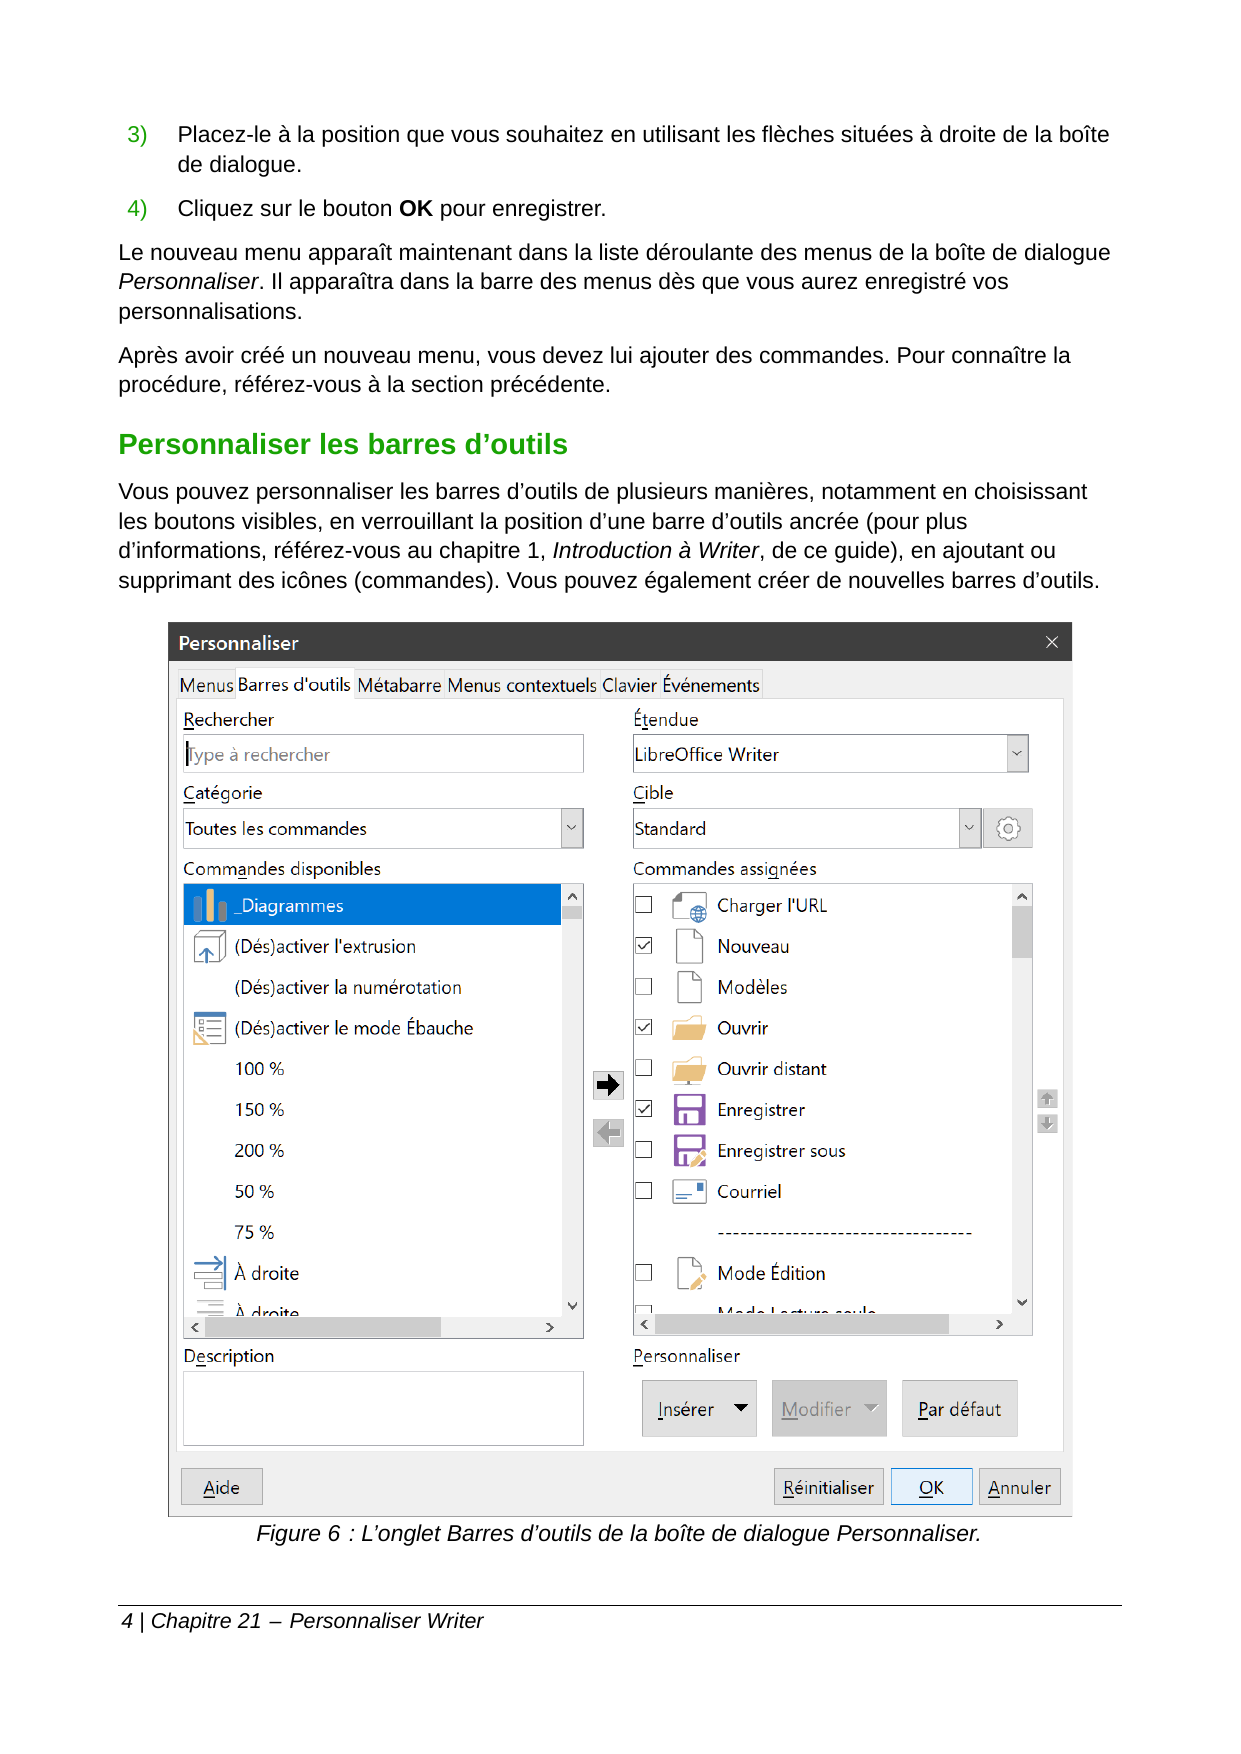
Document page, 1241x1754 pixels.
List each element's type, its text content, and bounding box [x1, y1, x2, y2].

list Placez-le à la position que vous souhaitez en utilisant les flèches situées à droite de la boîte de dialogue. [148, 118, 1122, 177]
text Figure 6 : L’onglet Barres d’outils de la boîte de dialogue Personnaliser. [118, 1516, 1122, 1546]
text Vous pouvez personnaliser les barres d’outils de plusieurs manières, notamment en choisissant les boutons visibles, en verrouillant la position d’une barre d’outils ancrée (pour plus d’informations, référez-vous au chapitre 1, Introduction à Writer, de ce guide), en ajoutant ou supprimant des icônes (commandes). Vous pouvez également créer de nouvelles barres d’outils. [118, 475, 1122, 593]
picture [168, 622, 1073, 1517]
text Le nouveau menu apparaît maintenant dans la liste déroulante des menus de la boîte de dialogue Personnaliser. Il apparaîtra dans la barre des menus dès que vous aurez enregistré vos personnalisations. [118, 236, 1122, 324]
list Cliquez sur le bouton OK pour enregistrer. [148, 192, 1122, 221]
subtitle Personnaliser les barres d’outils [118, 427, 1122, 460]
text Après avoir créé un nouveau menu, vous devez lui ajouter des commandes. Pour connaître la procédure, référez-vous à la section précédente. [118, 339, 1122, 398]
